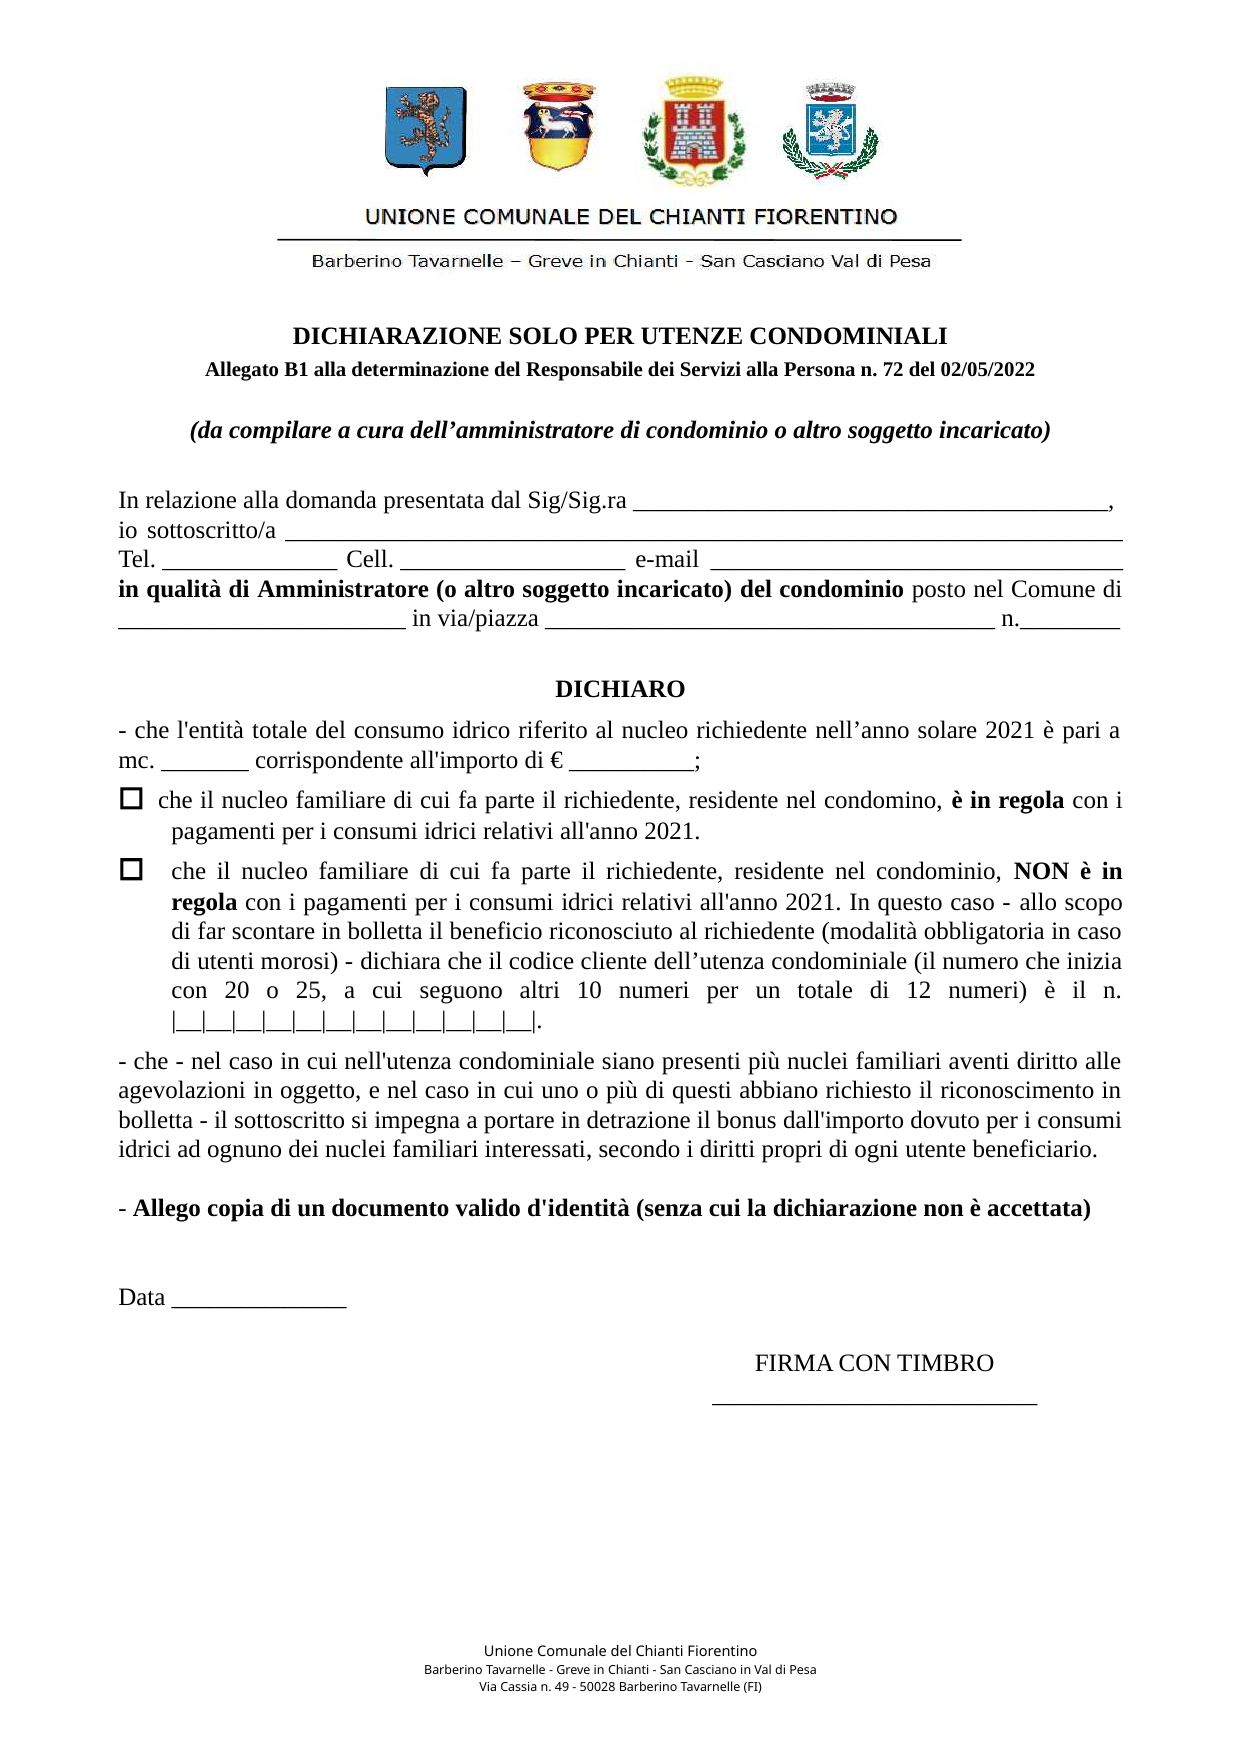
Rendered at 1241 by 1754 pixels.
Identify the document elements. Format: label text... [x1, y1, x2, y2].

picture [277, 62, 962, 275]
text - che l'entità totale del consumo idrico riferito al nucleo richiedente nell’anno solare 2021 è pari a mc. _______ corrispondente all'importo di € __________; [118, 715, 1123, 774]
text - Allego copia di un documento valido d'identità (senza cui la dichiarazione non è accettata) [118, 1193, 1123, 1222]
text FIRMA CON TIMBRO __________________________ [626, 1346, 1123, 1408]
text DICHIARO [118, 673, 1123, 703]
text Data ______________ [118, 1252, 1123, 1311]
text io sottoscritto/a ___________________________________________________________________ Tel. ______________ Cell. __________________ e-mail _________________________________ in qualità di Amministratore (o altro soggetto incaricato) del condominio posto nel Comune di _______________________ in via/piazza ____________________________________ n.________ [118, 514, 1123, 632]
text £ che il nucleo familiare di cui fa parte il richiedente, residente nel condominio, NON è in regola con i pagamenti per i consumi idrici relativi all'anno 2021. In questo caso - allo scopo di far scontare in bolletta il beneficio riconosciuto al richiedente (modalità obbligatoria in caso di utenti morosi) - dichiara che il codice cliente dell’utenza condominiale (il numero che inizia con 20 o 25, a cui seguono altri 10 numeri per un totale di 12 numeri) è il n. |__|__|__|__|__|__|__|__|__|__|__|__|. [118, 856, 1123, 1033]
text £ che il nucleo familiare di cui fa parte il richiedente, residente nel condomino, è in regola con i pagamenti per i consumi idrici relativi all'anno 2021. [118, 786, 1123, 845]
text - che - nel caso in cui nell'utenza condominiale siano presenti più nuclei familiari aventi diritto alle agevolazioni in oggetto, e nel caso in cui uno o più di questi abbiano richiesto il riconoscimento in bolletta - il sottoscritto si impegna a portare in detrazione il bonus dall'importo dovuto per i consumi idrici ad ognuno dei nuclei familiari interessati, secondo i diritti propri di ogni utente beneficiario. [118, 1045, 1123, 1163]
text DICHIARAZIONE SOLO PER UTENZE CONDOMINIALI Allegato B1 alla determinazione del Responsabile dei Servizi alla Persona n. 72 del 02/05/2022 (da compilare a cura dell’amministratore di condominio o altro soggetto incaricato) [118, 318, 1123, 443]
text In relazione alla domanda presentata dal Sig/Sig.ra ______________________________________, [118, 485, 1123, 514]
